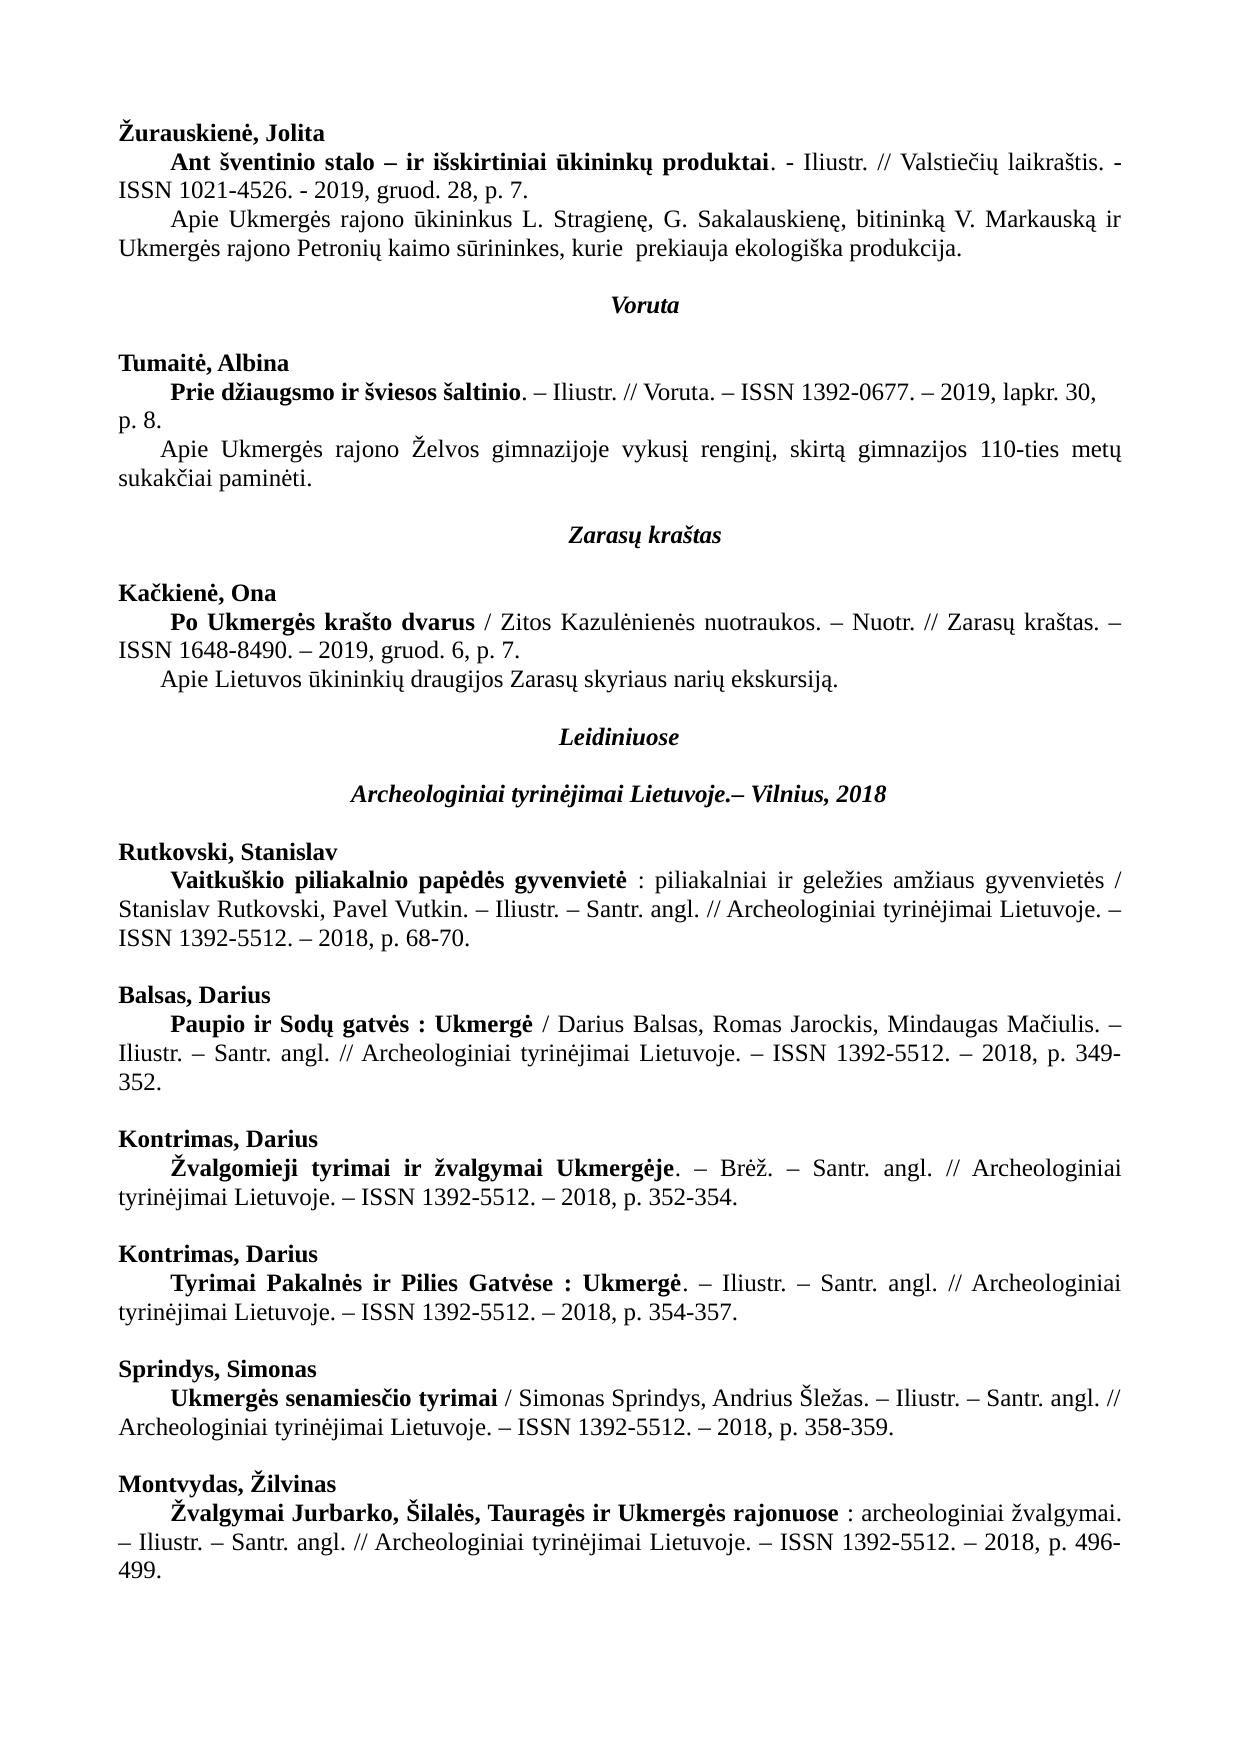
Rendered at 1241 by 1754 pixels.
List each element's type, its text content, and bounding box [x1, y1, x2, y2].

text Archeologiniai tyrinėjimai Lietuvoje.– Vilnius, 2018 [118, 779, 1122, 808]
text Leidiniuose [118, 722, 1122, 751]
text Apie Ukmergės rajono Želvos gimnazijoje vykusį renginį, skirtą gimnazijos 110-ties metų sukakčiai paminėti. [118, 434, 1122, 492]
text Montvydas, Žilvinas [118, 1469, 1122, 1498]
text Balsas, Darius [118, 981, 1122, 1009]
text Voruta [118, 291, 1122, 319]
text Rutkovski, Stanislav [118, 837, 1122, 866]
text Paupio ir Sodų gatvės : Ukmergė / Darius Balsas, Romas Jarockis, Mindaugas Mačiulis. – Iliustr. – Santr. angl. // Archeologiniai tyrinėjimai Lietuvoje. – ISSN 1392-5512. – 2018, p. 349-352. [118, 1009, 1122, 1096]
text Sprindys, Simonas [118, 1354, 1122, 1383]
text Kontrimas, Darius [118, 1239, 1122, 1268]
text Apie Ukmergės rajono ūkininkus L. Stragienę, G. Sakalauskienę, bitininką V. Markauską ir Ukmergės rajono Petronių kaimo sūrininkes, kurie prekiauja ekologiška produkcija. [118, 204, 1122, 262]
text p. 8. [118, 406, 1122, 434]
text Žvalgomieji tyrimai ir žvalgymai Ukmergėje. – Brėž. – Santr. angl. // Archeologiniai tyrinėjimai Lietuvoje. – ISSN 1392-5512. – 2018, p. 352-354. [118, 1153, 1122, 1211]
text Po Ukmergės krašto dvarus / Zitos Kazulėnienės nuotraukos. – Nuotr. // Zarasų kraštas. – ISSN 1648-8490. – 2019, gruod. 6, p. 7. [118, 607, 1122, 664]
text Zarasų kraštas [118, 521, 1122, 549]
text Kačkienė, Ona [118, 578, 1122, 607]
text Tumaitė, Albina [118, 348, 1122, 377]
text Kontrimas, Darius [118, 1124, 1122, 1153]
text Tyrimai Pakalnės ir Pilies Gatvėse : Ukmergė. – Iliustr. – Santr. angl. // Archeologiniai tyrinėjimai Lietuvoje. – ISSN 1392-5512. – 2018, p. 354-357. [118, 1268, 1122, 1326]
text Vaitkuškio piliakalnio papėdės gyvenvietė : piliakalniai ir geležies amžiaus gyvenvietės / Stanislav Rutkovski, Pavel Vutkin. – Iliustr. – Santr. angl. // Archeologiniai tyrinėjimai Lietuvoje. – ISSN 1392-5512. – 2018, p. 68-70. [118, 866, 1122, 952]
text Žvalgymai Jurbarko, Šilalės, Tauragės ir Ukmergės rajonuose : archeologiniai žvalgymai. – Iliustr. – Santr. angl. // Archeologiniai tyrinėjimai Lietuvoje. – ISSN 1392-5512. – 2018, p. 496-499. [118, 1498, 1122, 1584]
text Prie džiaugsmo ir šviesos šaltinio. – Iliustr. // Voruta. – ISSN 1392-0677. – 2019, lapkr. 30, [118, 377, 1122, 406]
text Žurauskienė, Jolita [118, 118, 1122, 147]
text Ukmergės senamiesčio tyrimai / Simonas Sprindys, Andrius Šležas. – Iliustr. – Santr. angl. // Archeologiniai tyrinėjimai Lietuvoje. – ISSN 1392-5512. – 2018, p. 358-359. [118, 1383, 1122, 1441]
text Ant šventinio stalo – ir išskirtiniai ūkininkų produktai. - Iliustr. // Valstiečių laikraštis. - ISSN 1021-4526. - 2019, gruod. 28, p. 7. [118, 147, 1122, 204]
text Apie Lietuvos ūkininkių draugijos Zarasų skyriaus narių ekskursiją. [118, 664, 1122, 693]
